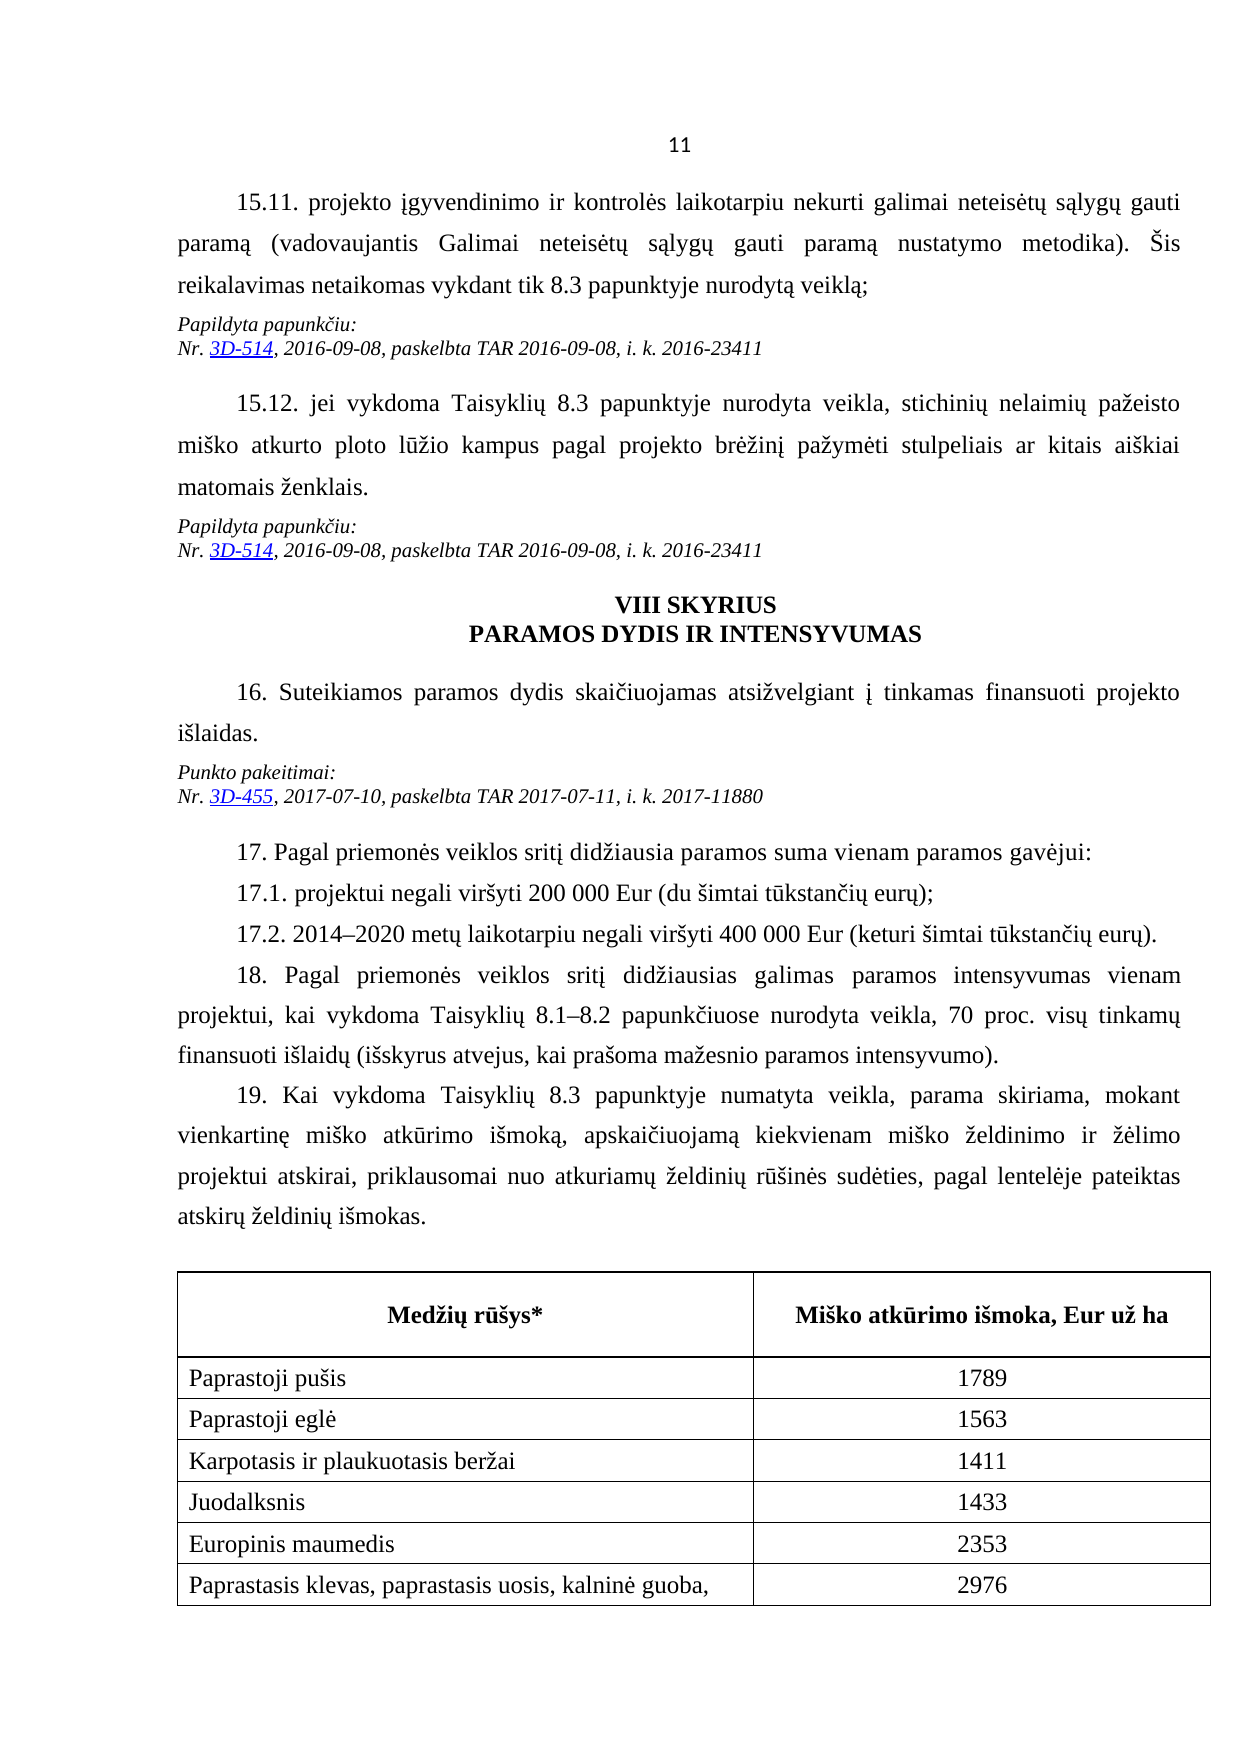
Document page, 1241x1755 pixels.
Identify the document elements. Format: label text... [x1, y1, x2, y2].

table_cell 2976 [754, 1564, 1210, 1604]
text PARAMOS DYDIS IR INTENSYVUMAS [177, 619, 1181, 648]
text Punkto pakeitimai: [177, 760, 1181, 784]
text 15.12. jei vykdoma Taisyklių 8.3 papunktyje nurodyta veikla, stichinių nelaimių pažeisto miško atkurto ploto lūžio kampus pagal projekto brėžinį pažymėti stulpeliais ar kitais aiškiai matomais ženklais. [177, 388, 1181, 501]
table_cell Paprastasis klevas, paprastasis uosis, kalninė guoba, [178, 1564, 753, 1604]
table_cell 1411 [754, 1440, 1210, 1481]
text VIII SKYRIUS [177, 590, 1181, 619]
text 18. Pagal priemonės veiklos sritį didžiausias galimas paramos intensyvumas vienam projektui, kai vykdoma Taisyklių 8.1–8.2 papunkčiuose nurodyta veikla, 70 proc. visų tinkamų finansuoti išlaidų (išskyrus atvejus, kai prašoma mažesnio paramos intensyvumo). [177, 960, 1181, 1069]
text 16. Suteikiamos paramos dydis skaičiuojamas atsižvelgiant į tinkamas finansuoti projekto išlaidas. [177, 677, 1181, 747]
text Nr. 3D-455, 2017-07-10, paskelbta TAR 2017-07-11, i. k. 2017-11880 [177, 784, 1181, 808]
table_cell Juodalksnis [178, 1482, 753, 1522]
table_header Medžių rūšys* [178, 1273, 753, 1356]
table_cell Paprastoji eglė [178, 1399, 753, 1439]
table_cell 2353 [754, 1523, 1210, 1563]
table_cell 1563 [754, 1399, 1210, 1439]
text 19. Kai vykdoma Taisyklių 8.3 papunktyje numatyta veikla, parama skiriama, mokant vienkartinę miško atkūrimo išmoką, apskaičiuojamą kiekvienam miško želdinimo ir žėlimo projektui atskirai, priklausomai nuo atkuriamų želdinių rūšinės sudėties, pagal lentelėje pateiktas atskirų želdinių išmokas. [177, 1080, 1181, 1230]
table_header Miško atkūrimo išmoka, Eur už ha [754, 1273, 1210, 1356]
table_cell 1433 [754, 1482, 1210, 1522]
text 17. Pagal priemonės veiklos sritį didžiausia paramos suma vienam paramos gavėjui: [177, 837, 1181, 866]
text Papildyta papunkčiu: [177, 513, 1181, 538]
text Papildyta papunkčiu: [177, 312, 1181, 336]
text Nr. 3D-514, 2016-09-08, paskelbta TAR 2016-09-08, i. k. 2016-23411 [177, 538, 1181, 562]
text 17.2. 2014–2020 metų laikotarpiu negali viršyti 400 000 Eur (keturi šimtai tūkstančių eurų). [177, 919, 1181, 948]
table_cell Paprastoji pušis [178, 1358, 753, 1398]
table_cell Europinis maumedis [178, 1523, 753, 1563]
table_cell Karpotasis ir plaukuotasis beržai [178, 1440, 753, 1481]
text 17.1. projektui negali viršyti 200 000 Eur (du šimtai tūkstančių eurų); [177, 878, 1181, 907]
text Nr. 3D-514, 2016-09-08, paskelbta TAR 2016-09-08, i. k. 2016-23411 [177, 336, 1181, 360]
text 15.11. projekto įgyvendinimo ir kontrolės laikotarpiu nekurti galimai neteisėtų sąlygų gauti paramą (vadovaujantis Galimai neteisėtų sąlygų gauti paramą nustatymo metodika). Šis reikalavimas netaikomas vykdant tik 8.3 papunktyje nurodytą veiklą; [177, 187, 1181, 299]
table_cell 1789 [754, 1358, 1210, 1398]
